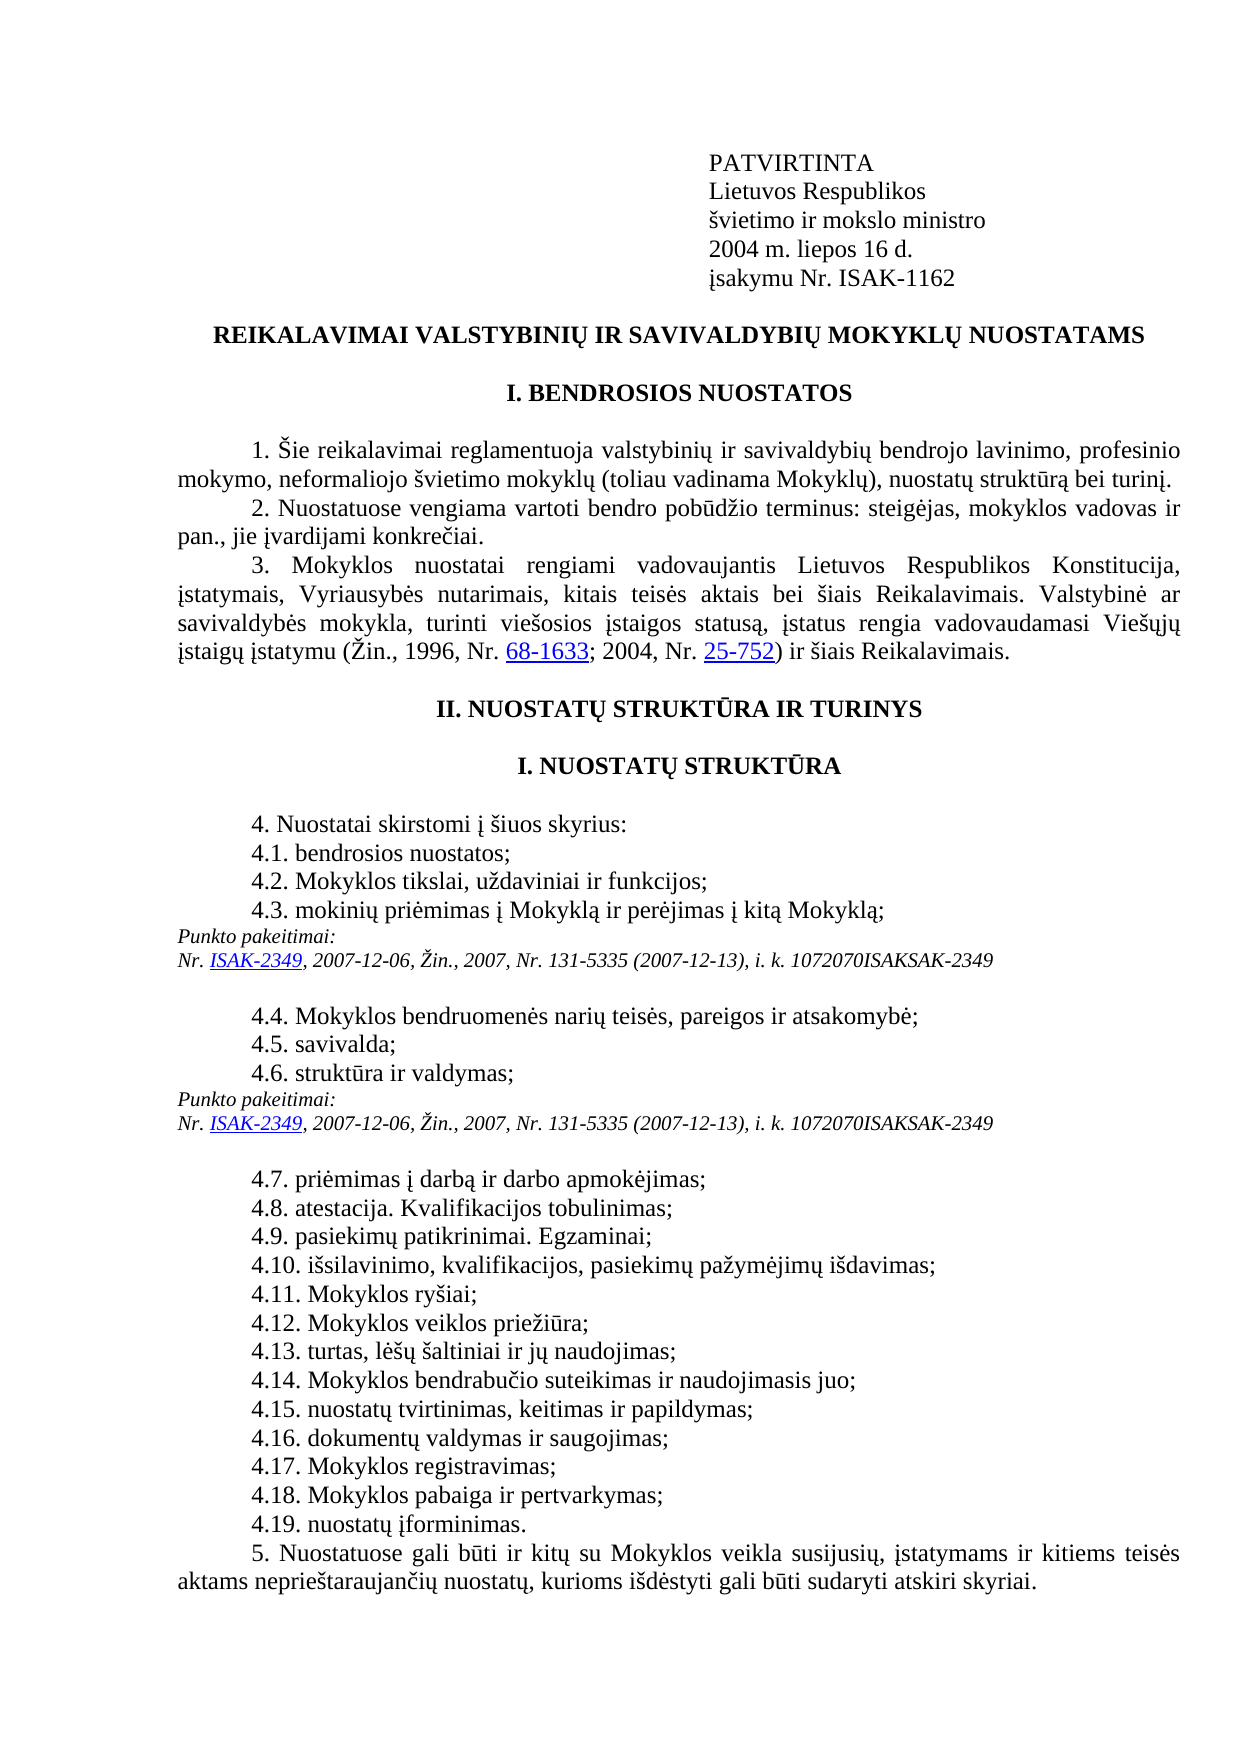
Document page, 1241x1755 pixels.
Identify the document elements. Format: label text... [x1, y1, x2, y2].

text 4.7. priėmimas į darbą ir darbo apmokėjimas; [177, 1164, 1181, 1193]
text 4.13. turtas, lėšų šaltiniai ir jų naudojimas; [177, 1336, 1181, 1365]
text 4.17. Mokyklos registravimas; [177, 1451, 1181, 1480]
text Punkto pakeitimai: [177, 924, 1181, 948]
text Nr. ISAK-2349, 2007-12-06, Žin., 2007, Nr. 131-5335 (2007-12-13), i. k. 1072070ISAKSAK-2349 [177, 1111, 1181, 1135]
text 4.9. pasiekimų patikrinimai. Egzaminai; [177, 1221, 1181, 1250]
text 4.12. Mokyklos veiklos priežiūra; [177, 1308, 1181, 1336]
text 4.8. atestacija. Kvalifikacijos tobulinimas; [177, 1193, 1181, 1221]
text 2004 m. liepos 16 d. [177, 234, 1181, 263]
text Lietuvos Respublikos [177, 176, 1181, 205]
text Nr. ISAK-2349, 2007-12-06, Žin., 2007, Nr. 131-5335 (2007-12-13), i. k. 1072070ISAKSAK-2349 [177, 948, 1181, 972]
text 4.16. dokumentų valdymas ir saugojimas; [177, 1423, 1181, 1451]
text 4.18. Mokyklos pabaiga ir pertvarkymas; [177, 1480, 1181, 1509]
text I. BENDROSIOS NUOSTATOS [177, 378, 1181, 406]
text įsakymu Nr. ISAK-1162 [177, 263, 1181, 291]
text 4. Nuostatai skirstomi į šiuos skyrius: [177, 809, 1181, 838]
text I. NUOSTATŲ STRUKTŪRA [177, 751, 1181, 780]
text 4.1. bendrosios nuostatos; [177, 838, 1181, 866]
text 4.5. savivalda; [177, 1029, 1181, 1058]
text 4.6. struktūra ir valdymas; [177, 1058, 1181, 1087]
text 1. Šie reikalavimai reglamentuoja valstybinių ir savivaldybių bendrojo lavinimo, profesinio mokymo, neformaliojo švietimo mokyklų (toliau vadinama Mokyklų), nuostatų struktūrą bei turinį. [177, 435, 1181, 493]
text PATVIRTINTA [709, 148, 1181, 176]
text 4.3. mokinių priėmimas į Mokyklą ir perėjimas į kitą Mokyklą; [177, 895, 1181, 924]
text 4.2. Mokyklos tikslai, uždaviniai ir funkcijos; [177, 866, 1181, 895]
text 3. Mokyklos nuostatai rengiami vadovaujantis Lietuvos Respublikos Konstitucija, įstatymais, Vyriausybės nutarimais, kitais teisės aktais bei šiais Reikalavimais. Valstybinė ar savivaldybės mokykla, turinti viešosios įstaigos statusą, įstatus rengia vadovaudamasi Viešųjų įstaigų įstatymu (Žin., 1996, Nr. 68-1633; 2004, Nr. 25-752) ir šiais Reikalavimais. [177, 550, 1181, 665]
text švietimo ir mokslo ministro [177, 205, 1181, 234]
text II. NUOSTATŲ STRUKTŪRA IR TURINYS [177, 694, 1181, 723]
text 5. Nuostatuose gali būti ir kitų su Mokyklos veikla susijusių, įstatymams ir kitiems teisės aktams neprieštaraujančių nuostatų, kurioms išdėstyti gali būti sudaryti atskiri skyriai. [177, 1538, 1181, 1595]
text 4.14. Mokyklos bendrabučio suteikimas ir naudojimasis juo; [177, 1365, 1181, 1394]
text 4.10. išsilavinimo, kvalifikacijos, pasiekimų pažymėjimų išdavimas; [177, 1250, 1181, 1279]
text Punkto pakeitimai: [177, 1087, 1181, 1111]
text REIKALAVIMAI VALSTYBINIŲ IR SAVIVALDYBIŲ MOKYKLŲ NUOSTATAMS [177, 320, 1181, 349]
text 4.19. nuostatų įforminimas. [177, 1509, 1181, 1538]
text 2. Nuostatuose vengiama vartoti bendro pobūdžio terminus: steigėjas, mokyklos vadovas ir pan., jie įvardijami konkrečiai. [177, 493, 1181, 550]
text 4.11. Mokyklos ryšiai; [177, 1279, 1181, 1308]
text 4.4. Mokyklos bendruomenės narių teisės, pareigos ir atsakomybė; [177, 1001, 1181, 1029]
text 4.15. nuostatų tvirtinimas, keitimas ir papildymas; [177, 1394, 1181, 1423]
